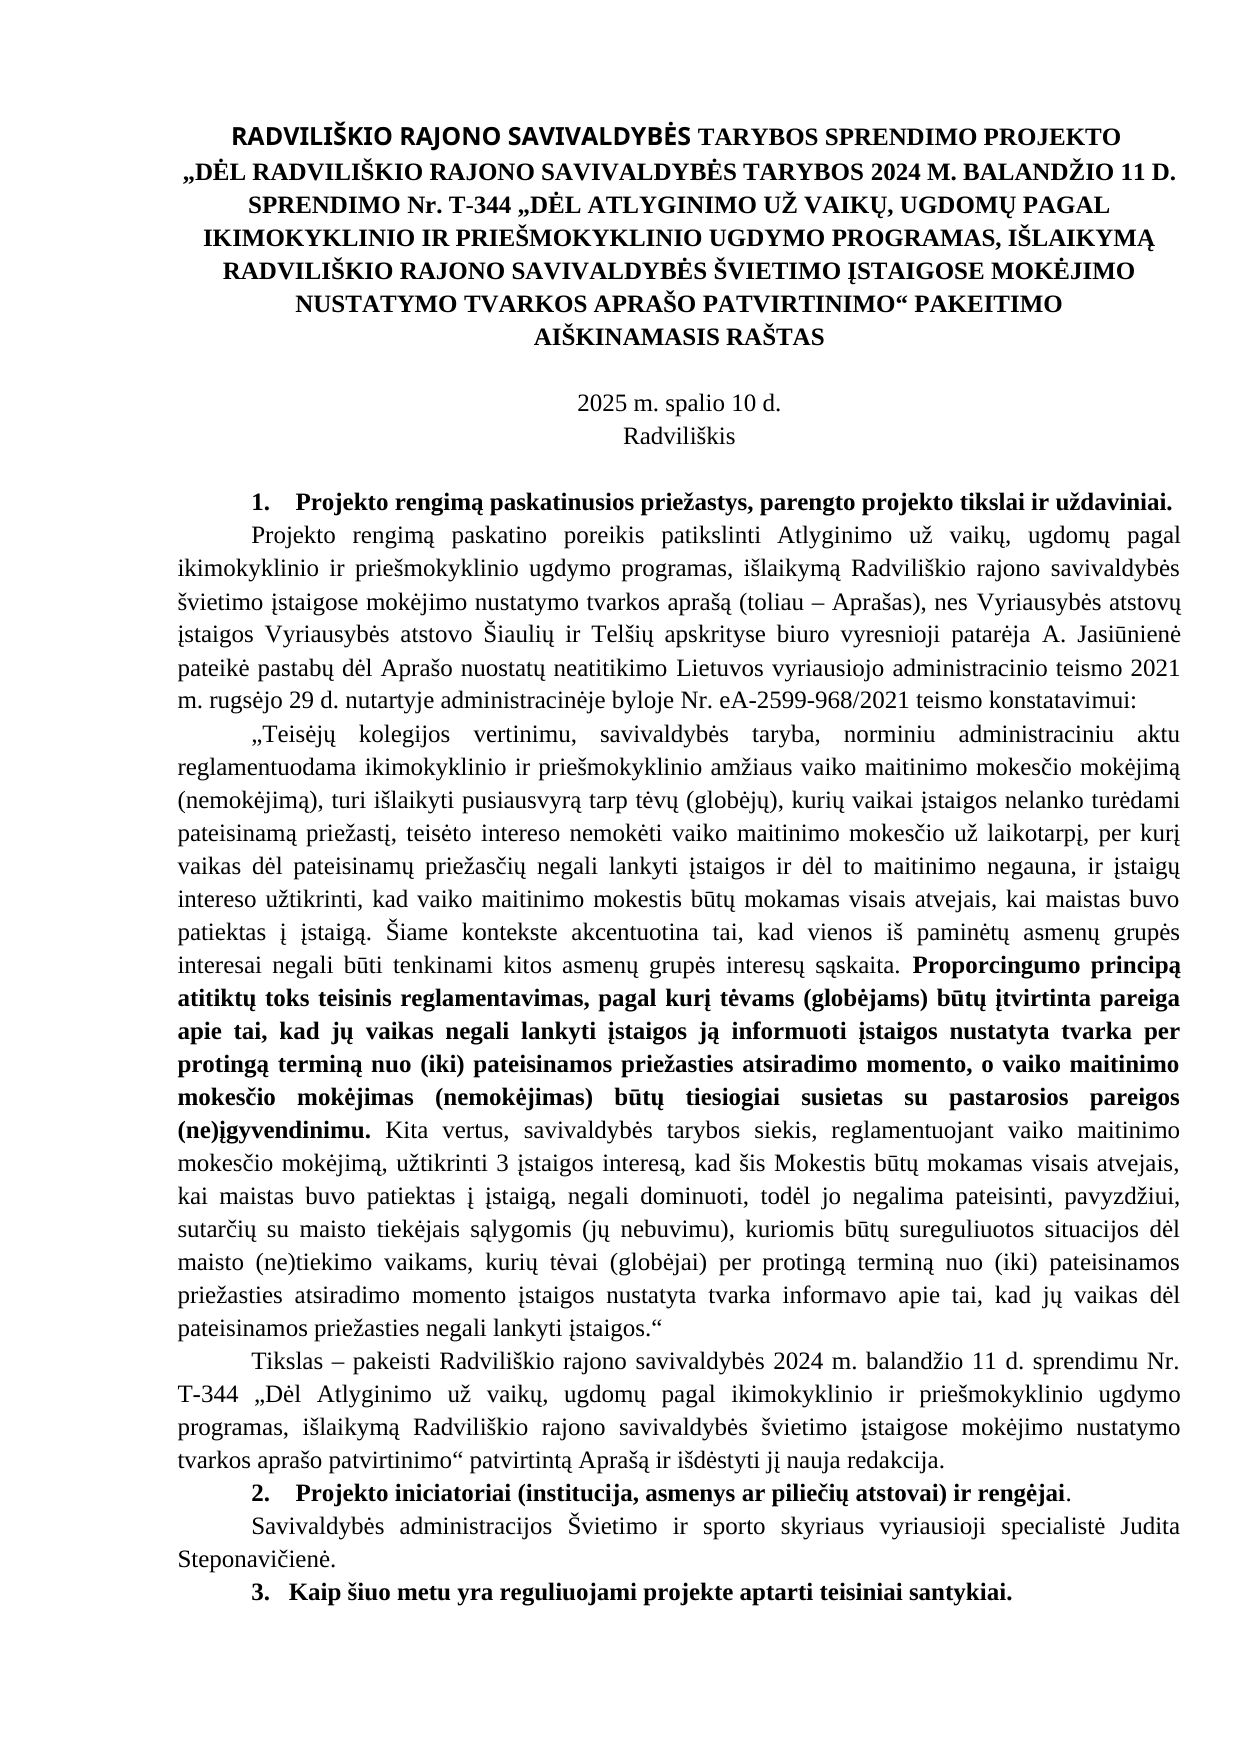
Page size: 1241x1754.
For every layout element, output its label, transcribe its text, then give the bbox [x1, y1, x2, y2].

text Tikslas – pakeisti Radviliškio rajono savivaldybės 2024 m. balandžio 11 d. sprendimu Nr. T-344 „Dėl Atlyginimo už vaikų, ugdomų pagal ikimokyklinio ir priešmokyklinio ugdymo programas, išlaikymą Radviliškio rajono savivaldybės švietimo įstaigose mokėjimo nustatymo tvarkos aprašo patvirtinimo“ patvirtintą Aprašą ir išdėstyti jį nauja redakcija. [177, 1346, 1181, 1474]
text Radviliškis [177, 421, 1181, 450]
text „Teisėjų kolegijos vertinimu, savivaldybės taryba, norminiu administraciniu aktu reglamentuodama ikimokyklinio ir priešmokyklinio amžiaus vaiko maitinimo mokesčio mokėjimą (nemokėjimą), turi išlaikyti pusiausvyrą tarp tėvų (globėjų), kurių vaikai įstaigos nelanko turėdami pateisinamą priežastį, teisėto intereso nemokėti vaiko maitinimo mokesčio už laikotarpį, per kurį vaikas dėl pateisinamų priežasčių negali lankyti įstaigos ir dėl to maitinimo negauna, ir įstaigų intereso užtikrinti, kad vaiko maitinimo mokestis būtų mokamas visais atvejais, kai maistas buvo patiektas į įstaigą. Šiame kontekste akcentuotina tai, kad vienos iš paminėtų asmenų grupės interesai negali būti tenkinami kitos asmenų grupės interesų sąskaita. Proporcingumo principą atitiktų toks teisinis reglamentavimas, pagal kurį tėvams (globėjams) būtų įtvirtinta pareiga apie tai, kad jų vaikas negali lankyti įstaigos ją informuoti įstaigos nustatyta tvarka per protingą terminą nuo (iki) pateisinamos priežasties atsiradimo momento, o vaiko maitinimo mokesčio mokėjimas (nemokėjimas) būtų tiesiogiai susietas su pastarosios pareigos (ne)įgyvendinimu. Kita vertus, savivaldybės tarybos siekis, reglamentuojant vaiko maitinimo mokesčio mokėjimą, užtikrinti 3 įstaigos interesą, kad šis Mokestis būtų mokamas visais atvejais, kai maistas buvo patiektas į įstaigą, negali dominuoti, todėl jo negalima pateisinti, pavyzdžiui, sutarčių su maisto tiekėjais sąlygomis (jų nebuvimu), kuriomis būtų sureguliuotos situacijos dėl maisto (ne)tiekimo vaikams, kurių tėvai (globėjai) per protingą terminą nuo (iki) pateisinamos priežasties atsiradimo momento įstaigos nustatyta tvarka informavo apie tai, kad jų vaikas dėl pateisinamos priežasties negali lankyti įstaigos.“ [177, 719, 1181, 1342]
text „DĖL RADVILIŠKIO RAJONO SAVIVALDYBĖS TARYBOS 2024 M. BALANDŽIO 11 D. SPRENDIMO Nr. T-344 „DĖL ATLYGINIMO UŽ VAIKŲ, UGDOMŲ PAGAL IKIMOKYKLINIO IR PRIEŠMOKYKLINIO UGDYMO PROGRAMAS, IŠLAIKYMĄ RADVILIŠKIO RAJONO SAVIVALDYBĖS ŠVIETIMO ĮSTAIGOSE MOKĖJIMO NUSTATYMO TVARKOS APRAŠO PATVIRTINIMO“ PAKEITIMO [177, 157, 1181, 318]
text 2. Projekto iniciatoriai (institucija, asmenys ar piliečių atstovai) ir rengėjai. [177, 1478, 1181, 1507]
text 1. Projekto rengimą paskatinusios priežastys, parengto projekto tikslai ir uždaviniai. [177, 487, 1181, 516]
text RADVILIŠKIO RAJONO SAVIVALDYBĖS TARYBOS SPRENDIMO PROJEKTO [177, 118, 1181, 152]
text Savivaldybės administracijos Švietimo ir sporto skyriaus vyriausioji specialistė Judita Steponavičienė. [177, 1511, 1181, 1573]
text 3. Kaip šiuo metu yra reguliuojami projekte aptarti teisiniai santykiai. [251, 1577, 1181, 1606]
text Projekto rengimą paskatino poreikis patikslinti Atlyginimo už vaikų, ugdomų pagal ikimokyklinio ir priešmokyklinio ugdymo programas, išlaikymą Radviliškio rajono savivaldybės švietimo įstaigose mokėjimo nustatymo tvarkos aprašą (toliau – Aprašas), nes Vyriausybės atstovų įstaigos Vyriausybės atstovo Šiaulių ir Telšių apskrityse biuro vyresnioji patarėja A. Jasiūnienė pateikė pastabų dėl Aprašo nuostatų neatitikimo Lietuvos vyriausiojo administracinio teismo 2021 m. rugsėjo 29 d. nutartyje administracinėje byloje Nr. eA-2599-968/2021 teismo konstatavimui: [177, 521, 1181, 714]
text 2025 m. spalio 10 d. [177, 388, 1181, 417]
text AIŠKINAMASIS RAŠTAS [177, 322, 1181, 351]
